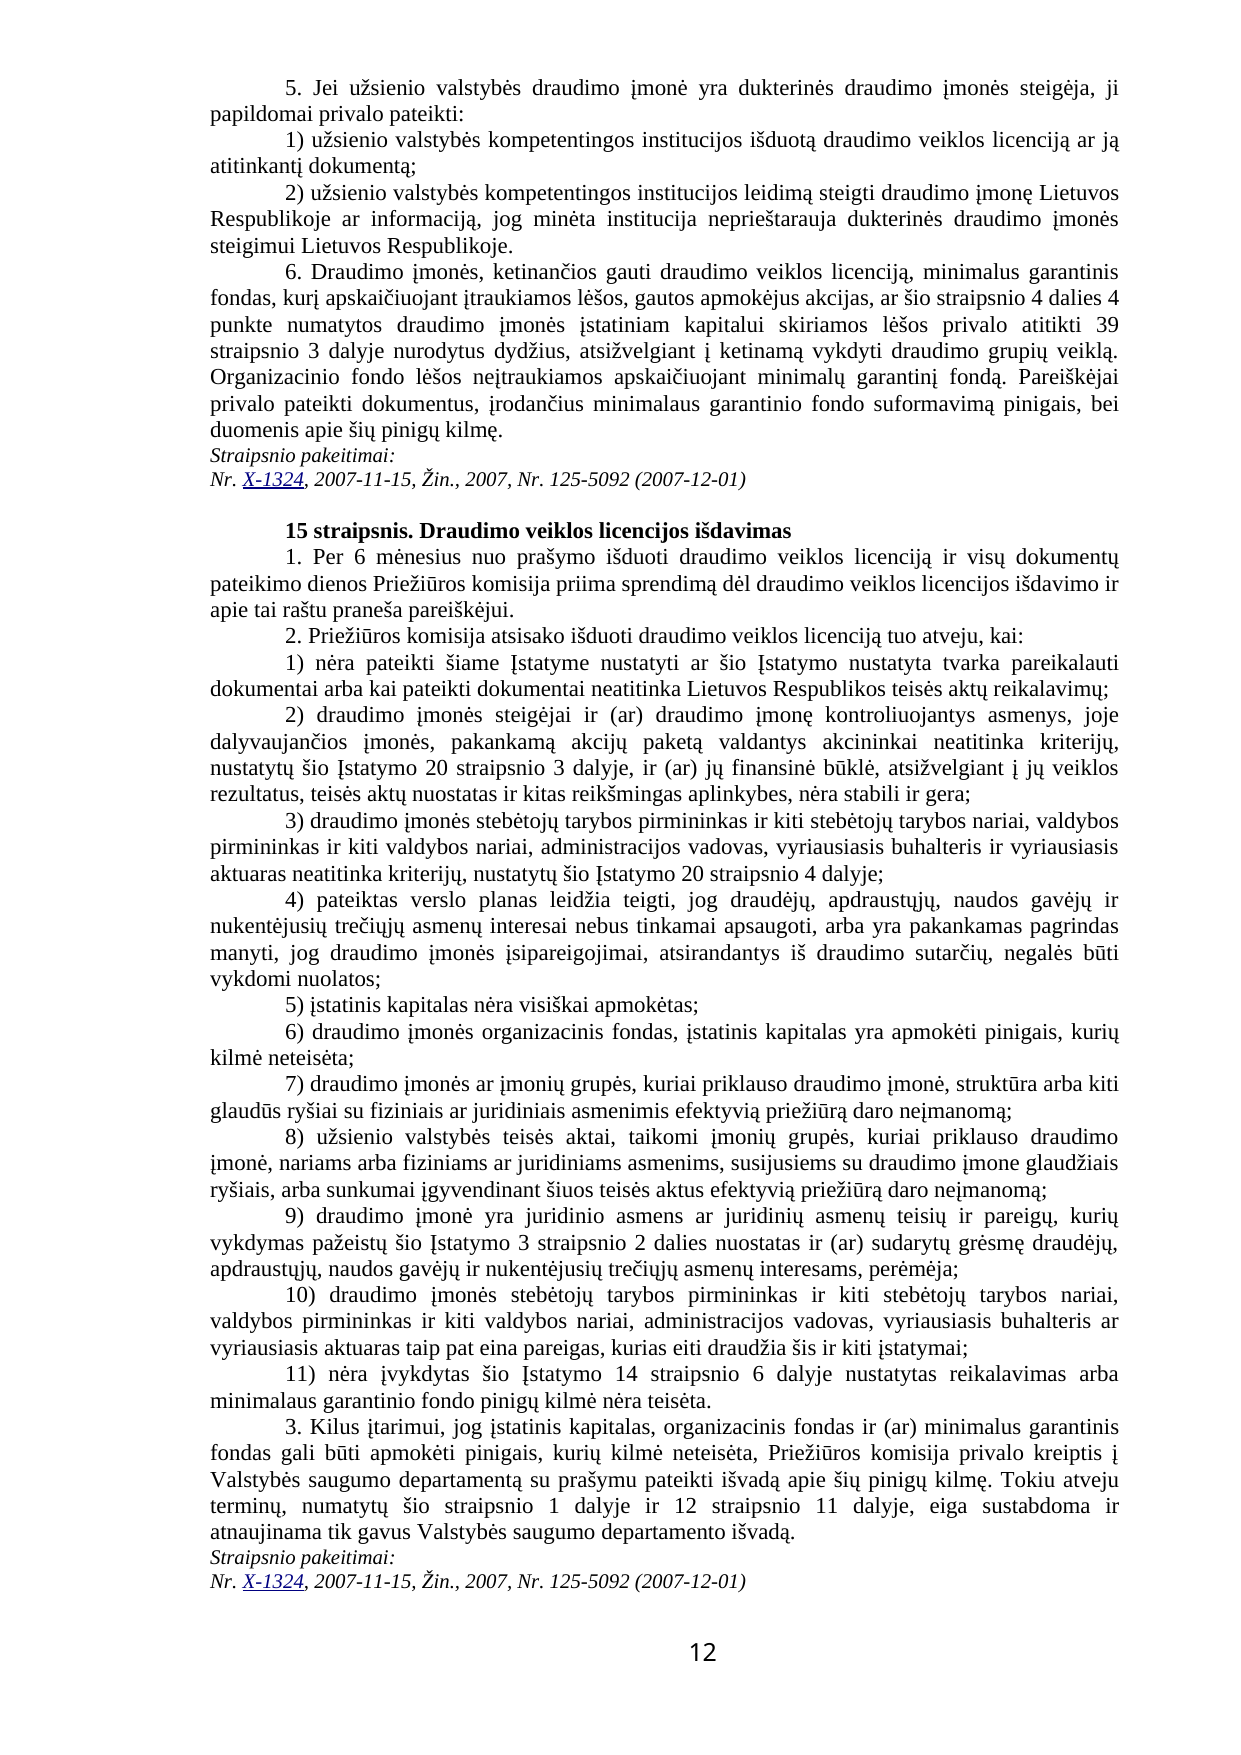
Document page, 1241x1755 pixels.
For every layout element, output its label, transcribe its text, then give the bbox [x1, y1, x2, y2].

text 10) draudimo įmonės stebėtojų tarybos pirmininkas ir kiti stebėtojų tarybos nariai, valdybos pirmininkas ir kiti valdybos nariai, administracijos vadovas, vyriausiasis buhalteris ar vyriausiasis aktuaras taip pat eina pareigas, kurias eiti draudžia šis ir kiti įstatymai; [210, 1281, 1120, 1360]
text 7) draudimo įmonės ar įmonių grupės, kuriai priklauso draudimo įmonė, struktūra arba kiti glaudūs ryšiai su fiziniais ar juridiniais asmenimis efektyvią priežiūrą daro neįmanomą; [210, 1070, 1120, 1123]
text Straipsnio pakeitimai: [210, 1545, 1120, 1569]
text 6) draudimo įmonės organizacinis fondas, įstatinis kapitalas yra apmokėti pinigais, kurių kilmė neteisėta; [210, 1018, 1120, 1070]
text 8) užsienio valstybės teisės aktai, taikomi įmonių grupės, kuriai priklauso draudimo įmonė, nariams arba fiziniams ar juridiniams asmenims, susijusiems su draudimo įmone glaudžiais ryšiais, arba sunkumai įgyvendinant šiuos teisės aktus efektyvią priežiūrą daro neįmanomą; [210, 1123, 1120, 1202]
text 1. Per 6 mėnesius nuo prašymo išduoti draudimo veiklos licenciją ir visų dokumentų pateikimo dienos Priežiūros komisija priima sprendimą dėl draudimo veiklos licencijos išdavimo ir apie tai raštu praneša pareiškėjui. [210, 543, 1120, 622]
text Nr. X-1324, 2007-11-15, Žin., 2007, Nr. 125-5092 (2007-12-01) [210, 467, 1120, 491]
text Nr. X-1324, 2007-11-15, Žin., 2007, Nr. 125-5092 (2007-12-01) [210, 1569, 1120, 1593]
text 6. Draudimo įmonės, ketinančios gauti draudimo veiklos licenciją, minimalus garantinis fondas, kurį apskaičiuojant įtraukiamos lėšos, gautos apmokėjus akcijas, ar šio straipsnio 4 dalies 4 punkte numatytos draudimo įmonės įstatiniam kapitalui skiriamos lėšos privalo atitikti 39 straipsnio 3 dalyje nurodytus dydžius, atsižvelgiant į ketinamą vykdyti draudimo grupių veiklą. Organizacinio fondo lėšos neįtraukiamos apskaičiuojant minimalų garantinį fondą. Pareiškėjai privalo pateikti dokumentus, įrodančius minimalaus garantinio fondo suformavimą pinigais, bei duomenis apie šių pinigų kilmę. [210, 258, 1120, 442]
text 2) draudimo įmonės steigėjai ir (ar) draudimo įmonę kontroliuojantys asmenys, joje dalyvaujančios įmonės, pakankamą akcijų paketą valdantys akcininkai neatitinka kriterijų, nustatytų šio Įstatymo 20 straipsnio 3 dalyje, ir (ar) jų finansinė būklė, atsižvelgiant į jų veiklos rezultatus, teisės aktų nuostatas ir kitas reikšmingas aplinkybes, nėra stabili ir gera; [210, 701, 1120, 807]
text 4) pateiktas verslo planas leidžia teigti, jog draudėjų, apdraustųjų, naudos gavėjų ir nukentėjusių trečiųjų asmenų interesai nebus tinkamai apsaugoti, arba yra pakankamas pagrindas manyti, jog draudimo įmonės įsipareigojimai, atsirandantys iš draudimo sutarčių, negalės būti vykdomi nuolatos; [210, 886, 1120, 991]
subtitle 15 straipsnis. Draudimo veiklos licencijos išdavimas [210, 517, 1120, 543]
text 5) įstatinis kapitalas nėra visiškai apmokėtas; [210, 991, 1120, 1018]
text 1) užsienio valstybės kompetentingos institucijos išduotą draudimo veiklos licenciją ar ją atitinkantį dokumentą; [210, 126, 1120, 179]
text 2) užsienio valstybės kompetentingos institucijos leidimą steigti draudimo įmonę Lietuvos Respublikoje ar informaciją, jog minėta institucija neprieštarauja dukterinės draudimo įmonės steigimui Lietuvos Respublikoje. [210, 179, 1120, 258]
text 5. Jei užsienio valstybės draudimo įmonė yra dukterinės draudimo įmonės steigėja, ji papildomai privalo pateikti: [210, 73, 1120, 126]
text 11) nėra įvykdytas šio Įstatymo 14 straipsnio 6 dalyje nustatytas reikalavimas arba minimalaus garantinio fondo pinigų kilmė nėra teisėta. [210, 1360, 1120, 1413]
text 9) draudimo įmonė yra juridinio asmens ar juridinių asmenų teisių ir pareigų, kurių vykdymas pažeistų šio Įstatymo 3 straipsnio 2 dalies nuostatas ir (ar) sudarytų grėsmę draudėjų, apdraustųjų, naudos gavėjų ir nukentėjusių trečiųjų asmenų interesams, perėmėja; [210, 1202, 1120, 1281]
text Straipsnio pakeitimai: [210, 442, 1120, 467]
text 1) nėra pateikti šiame Įstatyme nustatyti ar šio Įstatymo nustatyta tvarka pareikalauti dokumentai arba kai pateikti dokumentai neatitinka Lietuvos Respublikos teisės aktų reikalavimų; [210, 649, 1120, 701]
text 2. Priežiūros komisija atsisako išduoti draudimo veiklos licenciją tuo atveju, kai: [210, 622, 1120, 649]
text 3. Kilus įtarimui, jog įstatinis kapitalas, organizacinis fondas ir (ar) minimalus garantinis fondas gali būti apmokėti pinigais, kurių kilmė neteisėta, Priežiūros komisija privalo kreiptis į Valstybės saugumo departamentą su prašymu pateikti išvadą apie šių pinigų kilmę. Tokiu atveju terminų, numatytų šio straipsnio 1 dalyje ir 12 straipsnio 11 dalyje, eiga sustabdoma ir atnaujinama tik gavus Valstybės saugumo departamento išvadą. [210, 1413, 1120, 1545]
text 3) draudimo įmonės stebėtojų tarybos pirmininkas ir kiti stebėtojų tarybos nariai, valdybos pirmininkas ir kiti valdybos nariai, administracijos vadovas, vyriausiasis buhalteris ir vyriausiasis aktuaras neatitinka kriterijų, nustatytų šio Įstatymo 20 straipsnio 4 dalyje; [210, 807, 1120, 886]
